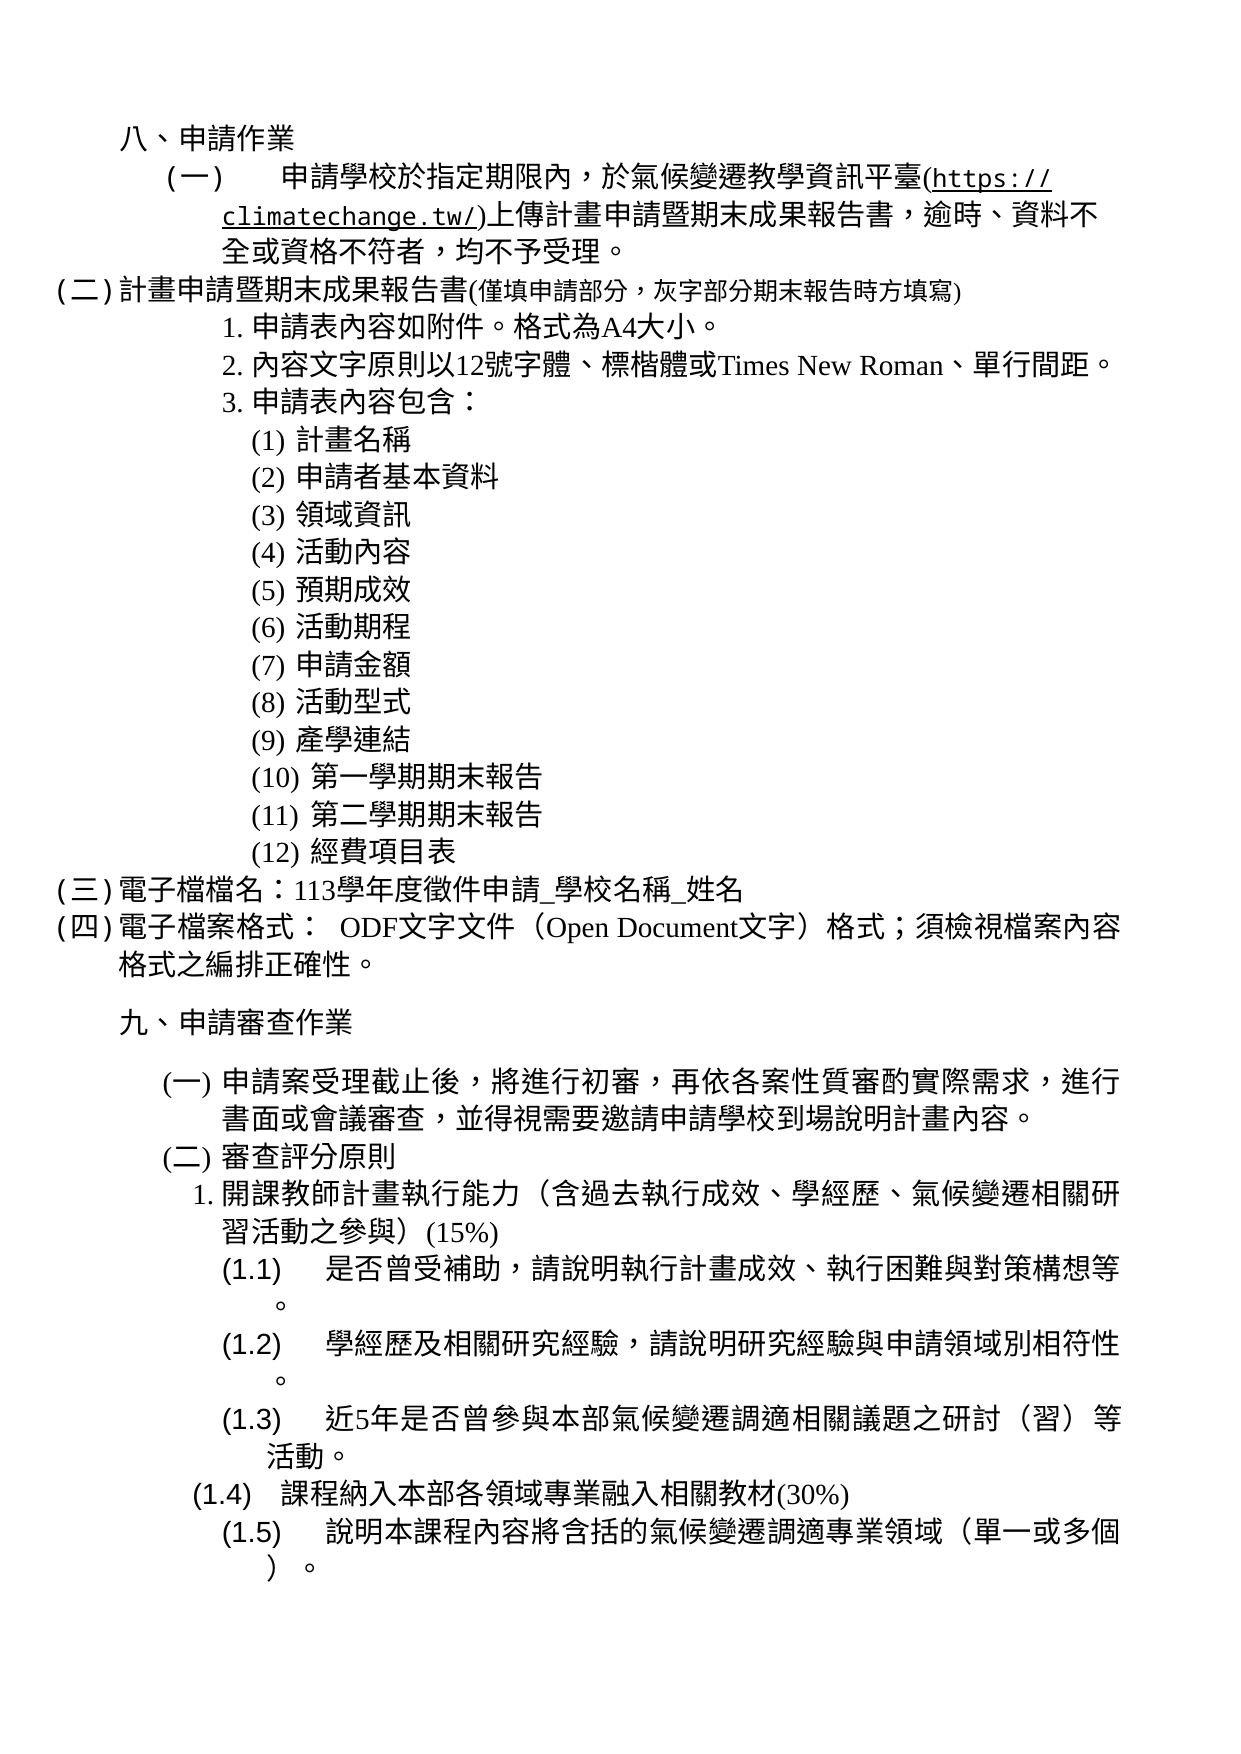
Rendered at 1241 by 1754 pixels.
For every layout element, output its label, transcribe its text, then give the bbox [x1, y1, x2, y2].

list 活動內容 [251, 533, 1122, 570]
list 申請作業 [119, 118, 1122, 158]
list 計畫名稱 [251, 420, 1122, 458]
list 第二學期期末報告 [251, 795, 1122, 833]
list 申請表內容如附件。格式為A4大小。 [222, 308, 1122, 345]
list 申請審查作業 [119, 1004, 1122, 1041]
list 申請案受理截止後，將進行初審，再依各案性質審酌實際需求，進行書面或會議審查，並得視需要邀請申請學校到場說明計畫內容。 [162, 1062, 1122, 1137]
list 近5年是否曾參與本部氣候變遷調適相關議題之研討（習）等活動。 [222, 1400, 1122, 1475]
list 電子檔檔名：113學年度徵件申請_學校名稱_姓名 [52, 870, 1122, 908]
list 開課教師計畫執行能力（含過去執行成效、學經歷、氣候變遷相關研習活動之參與）(15%) [192, 1175, 1122, 1250]
list 產學連結 [251, 720, 1122, 758]
list 電子檔案格式： ODF文字文件（Open Document文字）格式；須檢視檔案內容格式之編排正確性。 [52, 908, 1122, 983]
list 審查評分原則 [162, 1137, 1122, 1175]
list 第一學期期末報告 [251, 758, 1122, 795]
list 申請者基本資料 [251, 458, 1122, 495]
list 預期成效 [251, 570, 1122, 608]
list 領域資訊 [251, 495, 1122, 533]
list 申請金額 [251, 645, 1122, 683]
list 經費項目表 [251, 833, 1122, 870]
list 學經歷及相關研究經驗，請說明研究經驗與申請領域別相符性。 [222, 1325, 1122, 1400]
list 活動期程 [251, 608, 1122, 645]
list 計畫申請暨期末成果報告書(僅填申請部分，灰字部分期末報告時方填寫) [52, 270, 1122, 308]
list 申請學校於指定期限內，於氣候變遷教學資訊平臺(https://climatechange.tw/)上傳計畫申請暨期末成果報告書，逾時、資料不全或資格不符者，均不予受理。 [162, 158, 1122, 270]
list 是否曾受補助，請說明執行計畫成效、執行困難與對策構想等。 [222, 1250, 1122, 1325]
list 內容文字原則以12號字體、標楷體或Times New Roman、單行間距。 [222, 345, 1122, 383]
list 說明本課程內容將含括的氣候變遷調適專業領域（單一或多個）。 [222, 1512, 1122, 1587]
list 活動型式 [251, 683, 1122, 720]
list 課程納入本部各領域專業融入相關教材(30%) [192, 1475, 1122, 1512]
list 申請表內容包含： [222, 383, 1122, 420]
